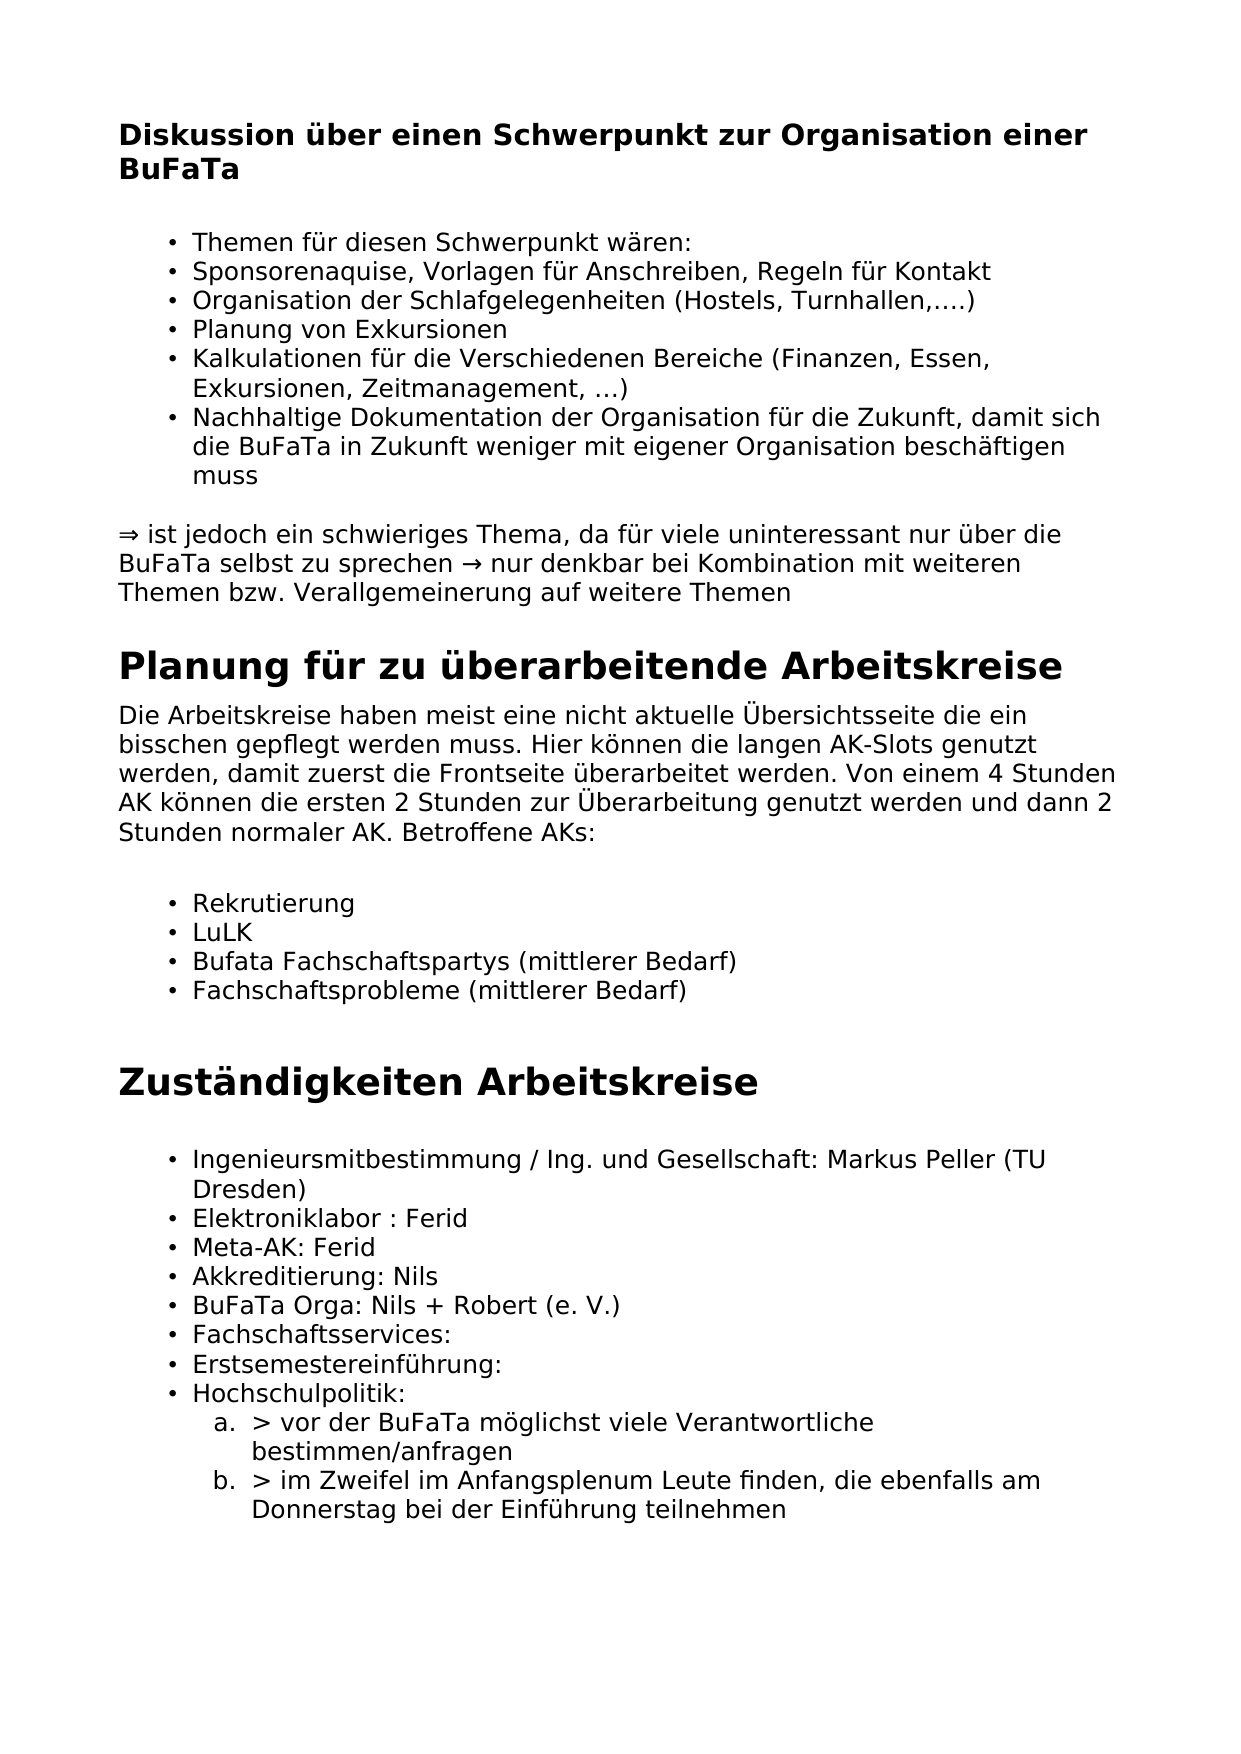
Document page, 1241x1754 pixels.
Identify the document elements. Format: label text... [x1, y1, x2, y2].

list Kalkulationen für die Verschiedenen Bereiche (Finanzen, Essen, Exkursionen, Zeitmanagement, …) [177, 345, 1122, 403]
list Hochschulpolitik: [177, 1379, 1122, 1408]
list Sponsorenaquise, Vorlagen für Anschreiben, Regeln für Kontakt [177, 257, 1122, 286]
list > vor der BuFaTa möglichst viele Verantwortliche bestimmen/anfragen [236, 1408, 1122, 1467]
subtitle Zuständigkeiten Arbeitskreise [118, 1060, 1122, 1104]
list Fachschaftsprobleme (mittlerer Bedarf) [177, 976, 1122, 1006]
text Die Arbeitskreise haben meist eine nicht aktuelle Übersichtsseite die ein bisschen gepflegt werden muss. Hier können die langen AK-Slots genutzt werden, damit zuerst die Frontseite überarbeitet werden. Von einem 4 Stunden AK können die ersten 2 Stunden zur Überarbeitung genutzt werden und dann 2 Stunden normaler AK. Betroffene AKs: [118, 701, 1122, 847]
list Fachschaftsservices: [177, 1321, 1122, 1350]
list LuLK [177, 918, 1122, 947]
text ⇒ ist jedoch ein schwieriges Thema, da für viele uninteressant nur über die BuFaTa selbst zu sprechen → nur denkbar bei Kombination mit weiteren Themen bzw. Verallgemeinerung auf weitere Themen [118, 520, 1122, 607]
list Rekrutierung [177, 889, 1122, 918]
list Elektroniklabor : Ferid [177, 1204, 1122, 1233]
list Ingenieursmitbestimmung / Ing. und Gesellschaft: Markus Peller (TU Dresden) [177, 1146, 1122, 1204]
list BuFaTa Orga: Nils + Robert (e. V.) [177, 1292, 1122, 1321]
list > im Zweifel im Anfangsplenum Leute finden, die ebenfalls am Donnerstag bei der Einführung teilnehmen [236, 1467, 1122, 1525]
list Nachhaltige Dokumentation der Organisation für die Zukunft, damit sich die BuFaTa in Zukunft weniger mit eigener Organisation beschäftigen muss [177, 403, 1122, 491]
list Bufata Fachschaftspartys (mittlerer Bedarf) [177, 947, 1122, 976]
list Akkreditierung: Nils [177, 1262, 1122, 1292]
subtitle Planung für zu überarbeitende Arbeitskreise [118, 645, 1122, 689]
list Planung von Exkursionen [177, 316, 1122, 345]
list Erstsemestereinführung: [177, 1350, 1122, 1379]
list Themen für diesen Schwerpunkt wären: [177, 228, 1122, 257]
subtitle Diskussion über einen Schwerpunkt zur Organisation einer BuFaTa [118, 118, 1122, 186]
list Meta-AK: Ferid [177, 1233, 1122, 1262]
list Organisation der Schlafgelegenheiten (Hostels, Turnhallen,….) [177, 286, 1122, 316]
